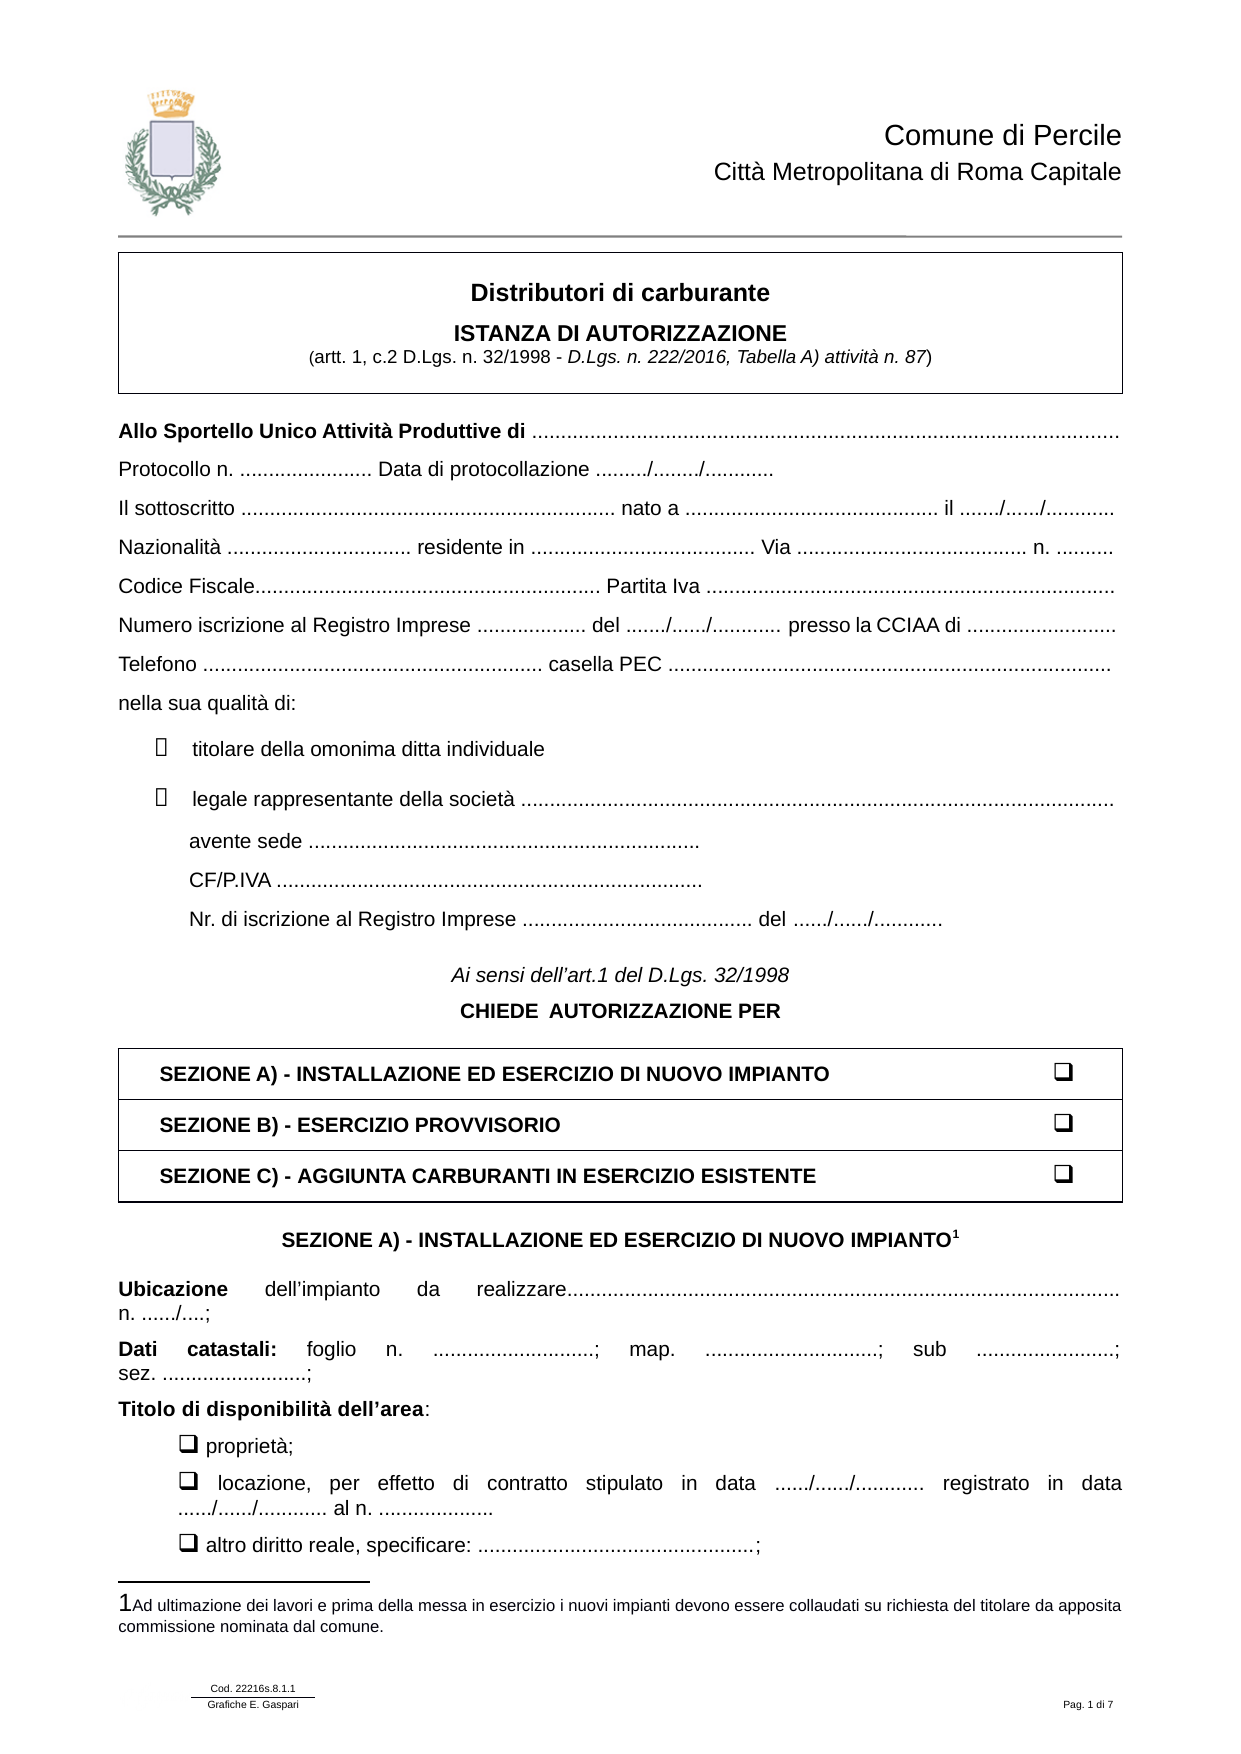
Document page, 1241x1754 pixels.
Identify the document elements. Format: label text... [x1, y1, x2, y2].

text Città Metropolitana di Roma Capitale [224, 157, 1122, 185]
text nella sua qualità di: [118, 690, 1122, 714]
text SEZIONE A) - INSTALLAZIONE ED ESERCIZIO DI NUOVO IMPIANTO [118, 1227, 1122, 1251]
text CHIEDE AUTORIZZAZIONE PER [118, 999, 1123, 1023]
text Numero iscrizione al Registro Imprese ................... del ......./....../............ presso la CCIAA di .......................... [118, 613, 1122, 637]
text Comune di Percile [224, 118, 1122, 152]
table_cell SEZIONE B) - ESERCIZIO PROVVISORIO  [119, 1100, 1122, 1150]
text  titolare della omonima ditta individuale [153, 729, 1122, 763]
text Protocollo n. ....................... Data di protocollazione ........./......../............ [118, 457, 1122, 481]
text Codice Fiscale............................................................ Partita Iva ....................................................................... [118, 574, 1122, 598]
text Titolo di disponibilità dell’area: [118, 1397, 1122, 1421]
text CF/P.IVA .......................................................................... [189, 868, 1122, 892]
text avente sede .................................................................... [189, 829, 1122, 853]
text Il sottoscritto ................................................................. nato a ............................................ il ......./....../............ [118, 496, 1122, 520]
text Allo Sportello Unico Attività Produttive di [118, 418, 1122, 442]
text Ad ultimazione dei lavori e prima della messa in esercizio i nuovi impianti devono essere collaudati su richiesta del titolare da apposita commissione nominata dal comune. [118, 1588, 1122, 1636]
text  altro diritto reale, specificare: ................................................; [177, 1533, 1122, 1558]
text  legale rappresentante della società ....................................................................................................... [153, 779, 1122, 813]
picture [122, 87, 224, 219]
text Ubicazione dell’impianto da realizzare................................................................................................ n. ....../....; [118, 1276, 1122, 1324]
table_header SEZIONE A) - INSTALLAZIONE ED ESERCIZIO DI NUOVO IMPIANTO  [119, 1049, 1122, 1099]
text Nazionalità ................................ residente in ....................................... Via ........................................ n. .......... [118, 535, 1122, 559]
table_cell SEZIONE C) - AGGIUNTA CARBURANTI IN ESERCIZIO ESISTENTE  [119, 1151, 1122, 1201]
text  proprietà; [177, 1434, 1122, 1459]
table_header Distributori di carburante ISTANZA DI AUTORIZZAZIONE (artt. 1, c.2 D.Lgs. n. 32/1998 - D.Lgs. n. 222/2016, Tabella A) attività n. 87) [119, 253, 1122, 392]
text Nr. di iscrizione al Registro Imprese ........................................ del ....../....../............ [189, 907, 1122, 931]
text  locazione, per effetto di contratto stipulato in data ....../....../............ registrato in data ....../....../............ al n. .................... [177, 1471, 1122, 1520]
subtitle Ai sensi dell’art.1 del D.Lgs. 32/1998 [118, 963, 1123, 987]
text Telefono ........................................................... casella PEC ............................................................................. [118, 652, 1122, 676]
text Dati catastali: foglio n. ............................; map. ..............................; sub ........................; sez. .........................; [118, 1337, 1122, 1385]
